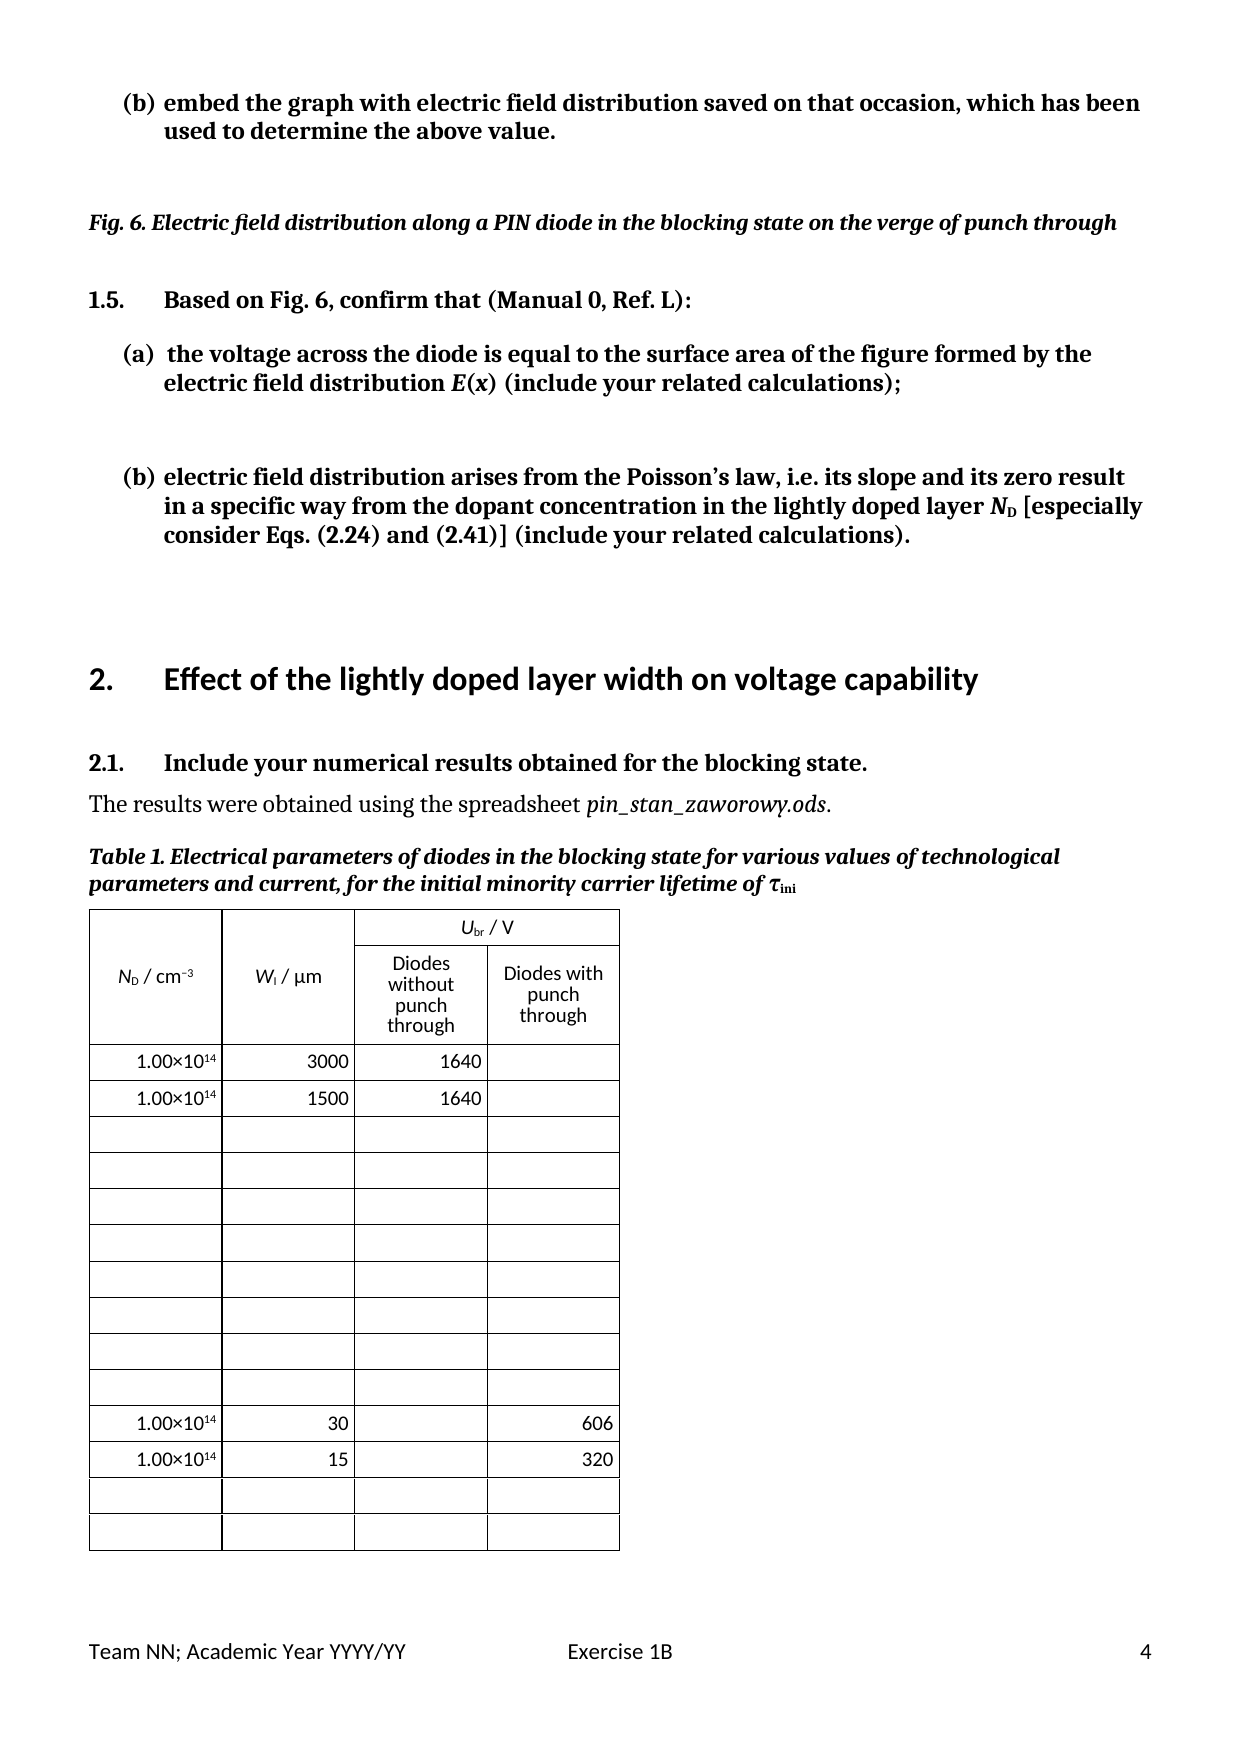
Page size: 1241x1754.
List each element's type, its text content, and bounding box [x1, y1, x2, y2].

table_cell [488, 1262, 619, 1297]
table_cell [488, 1153, 619, 1188]
table_cell [223, 1298, 354, 1333]
table_cell [223, 1370, 354, 1405]
table_cell [90, 1479, 221, 1513]
table_cell [223, 1117, 354, 1152]
table_cell 30 [223, 1406, 354, 1441]
table_cell [355, 1442, 487, 1477]
text Fig. 6. Electric field distribution along a PIN diode in the blocking state on the verge of punch through [88, 210, 1152, 236]
table_cell [223, 1334, 354, 1369]
subtitle Effect of the lightly doped layer width on voltage capability [88, 666, 1152, 699]
table_cell 1640 [355, 1081, 487, 1116]
table_cell [90, 1334, 221, 1369]
table_cell [488, 1334, 619, 1369]
subtitle electric field distribution arises from the Poisson’s law, i.e. its slope and its zero result in a specific way from the dopant concentration in the lightly doped layer ND [especially consider Eqs. (2.24) and (2.41)] (include your related calculations). [122, 463, 1152, 549]
table_cell [355, 1225, 487, 1261]
table_cell [488, 1298, 619, 1333]
table_cell 15 [223, 1442, 354, 1477]
table_cell [90, 1262, 221, 1297]
table_cell [90, 1153, 221, 1188]
table_cell 3000 [223, 1045, 354, 1080]
table_cell [355, 1298, 487, 1333]
table_header Ubr / V [355, 910, 619, 945]
subtitle Include your numerical results obtained for the blocking state. [88, 749, 1152, 778]
table_cell [355, 1479, 487, 1513]
table_cell [355, 1153, 487, 1188]
table_cell [90, 1189, 221, 1224]
table_cell [488, 1370, 619, 1405]
table_cell [355, 1515, 487, 1550]
table_cell [223, 1153, 354, 1188]
table_cell 606 [488, 1406, 619, 1441]
text Table 1. Electrical parameters of diodes in the blocking state for various values ​​of technological parameters and current, for the initial minority carrier lifetime of τini [88, 844, 1152, 897]
table_cell [355, 1262, 487, 1297]
table_cell [223, 1189, 354, 1224]
table_cell 1.00×1014 [90, 1406, 221, 1441]
subtitle Based on Fig. 6, confirm that (Manual 0, Ref. L): [88, 286, 1152, 315]
table_cell 1640 [355, 1045, 487, 1080]
table_cell [488, 1117, 619, 1152]
table_cell [488, 1479, 619, 1513]
table_header WI / µm [223, 910, 354, 1044]
table_cell 320 [488, 1442, 619, 1477]
table_cell [223, 1515, 354, 1550]
table_cell 1.00×1014 [90, 1081, 221, 1116]
table_cell [488, 1225, 619, 1261]
table_cell [488, 1081, 619, 1116]
table_cell [223, 1479, 354, 1513]
table_cell [90, 1515, 221, 1550]
table_cell [90, 1225, 221, 1261]
table_cell [355, 1189, 487, 1224]
subtitle the voltage across the diode is equal to the surface area of the figure formed by the electric field distribution E(x) (include your related calculations); [122, 340, 1152, 397]
table_cell [223, 1262, 354, 1297]
table_cell 1.00×1014 [90, 1045, 221, 1080]
table_cell [90, 1298, 221, 1333]
table_cell 1.00×1014 [90, 1442, 221, 1477]
table_cell Diodes with punch through [488, 946, 619, 1044]
table_header ND / cm−3 [90, 910, 221, 1044]
table_cell [355, 1406, 487, 1441]
table_cell 1500 [223, 1081, 354, 1116]
subtitle embed the graph with electric field distribution saved on that occasion, which has been used to determine the above value. [122, 88, 1152, 146]
table_cell [223, 1225, 354, 1261]
text The results were obtained using the spreadsheet pin_stan_zaworowy.ods. [88, 790, 1152, 819]
table_cell Diodes without punch through [355, 946, 487, 1044]
table_cell [488, 1045, 619, 1080]
table_cell [355, 1370, 487, 1405]
table_cell [488, 1189, 619, 1224]
table_cell [90, 1117, 221, 1152]
table_cell [355, 1334, 487, 1369]
table_cell [355, 1117, 487, 1152]
table_cell [90, 1370, 221, 1405]
table_cell [488, 1515, 619, 1550]
